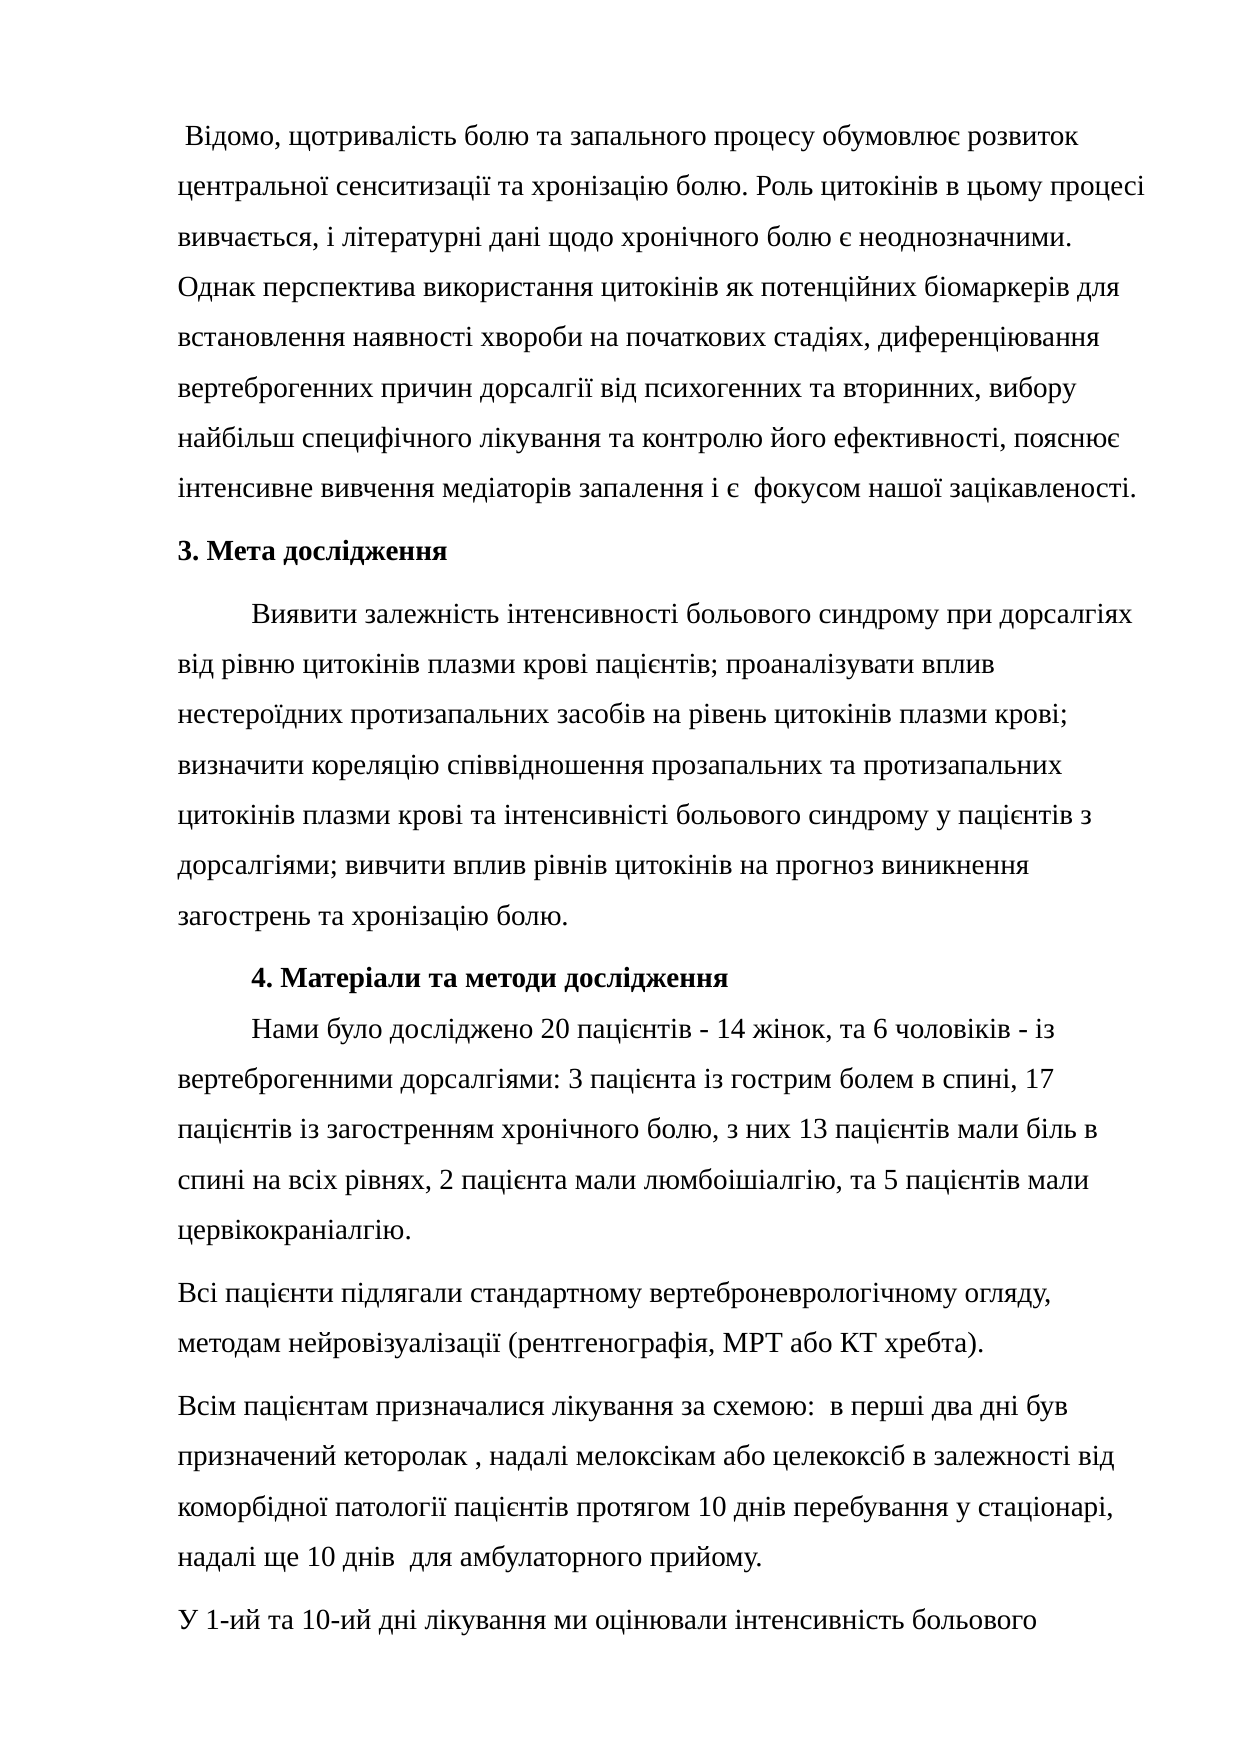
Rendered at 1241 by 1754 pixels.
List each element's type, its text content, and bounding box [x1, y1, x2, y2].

text У 1-ий та 10-ий дні лікування ми оцінювали інтенсивність больового [177, 1602, 1152, 1635]
text 3. Мета дослідження [177, 533, 1152, 567]
text Виявити залежність інтенсивності больового синдрому при дорсалгіях від рівню цитокінів плазми крові пацієнтів; проаналізувати вплив нестероїдних протизапальних засобів на рівень цитокінів плазми крові; визначити кореляцію співвідношення прозапальних та протизапальних цитокінів плазми крові та інтенсивністі больового синдрому у пацієнтів з дорсалгіями; вивчити вплив рівнів цитокінів на прогноз виникнення загострень та хронізацію болю. [177, 596, 1152, 931]
text Всі пацієнти підлягали стандартному вертеброневрологічному огляду, методам нейровізуалізації (рентгенографія, МРТ або КТ хребта). [177, 1275, 1152, 1359]
text Відомо, щотривалість болю та запального процесу обумовлює розвиток центральної сенситизації та хронізацію болю. Роль цитокінів в цьому процесі вивчається, і літературні дані щодо хронічного болю є неоднозначними. Однак перспектива використання цитокінів як потенційних біомаркерів для встановлення наявності хвороби на початкових стадіях, диференціювання вертеброгенних причин дорсалгії від психогенних та вторинних, вибору найбільш специфічного лікування та контролю його ефективності, пояснює інтенсивне вивчення медіаторів запалення і є фокусом нашої зацікавленості. [177, 118, 1152, 504]
text Всім пацієнтам призначалися лікування за схемою: в перші два дні був призначений кеторолак , надалі мелоксікам або целекоксіб в залежності від коморбідної патології пацієнтів протягом 10 днів перебування у стаціонарі, надалі ще 10 днів для амбулаторного прийому. [177, 1388, 1152, 1573]
text Нами було досліджено 20 пацієнтів - 14 жінок, та 6 чоловіків - із вертеброгенними дорсалгіями: 3 пацієнта із гострим болем в спині, 17 пацієнтів із загостренням хронічного болю, з них 13 пацієнтів мали біль в спині на всіх рівнях, 2 пацієнта мали люмбоішіалгію, та 5 пацієнтів мали цервікокраніалгію. [177, 1011, 1152, 1246]
text 4. Матеріали та методи дослідження [177, 961, 1152, 994]
